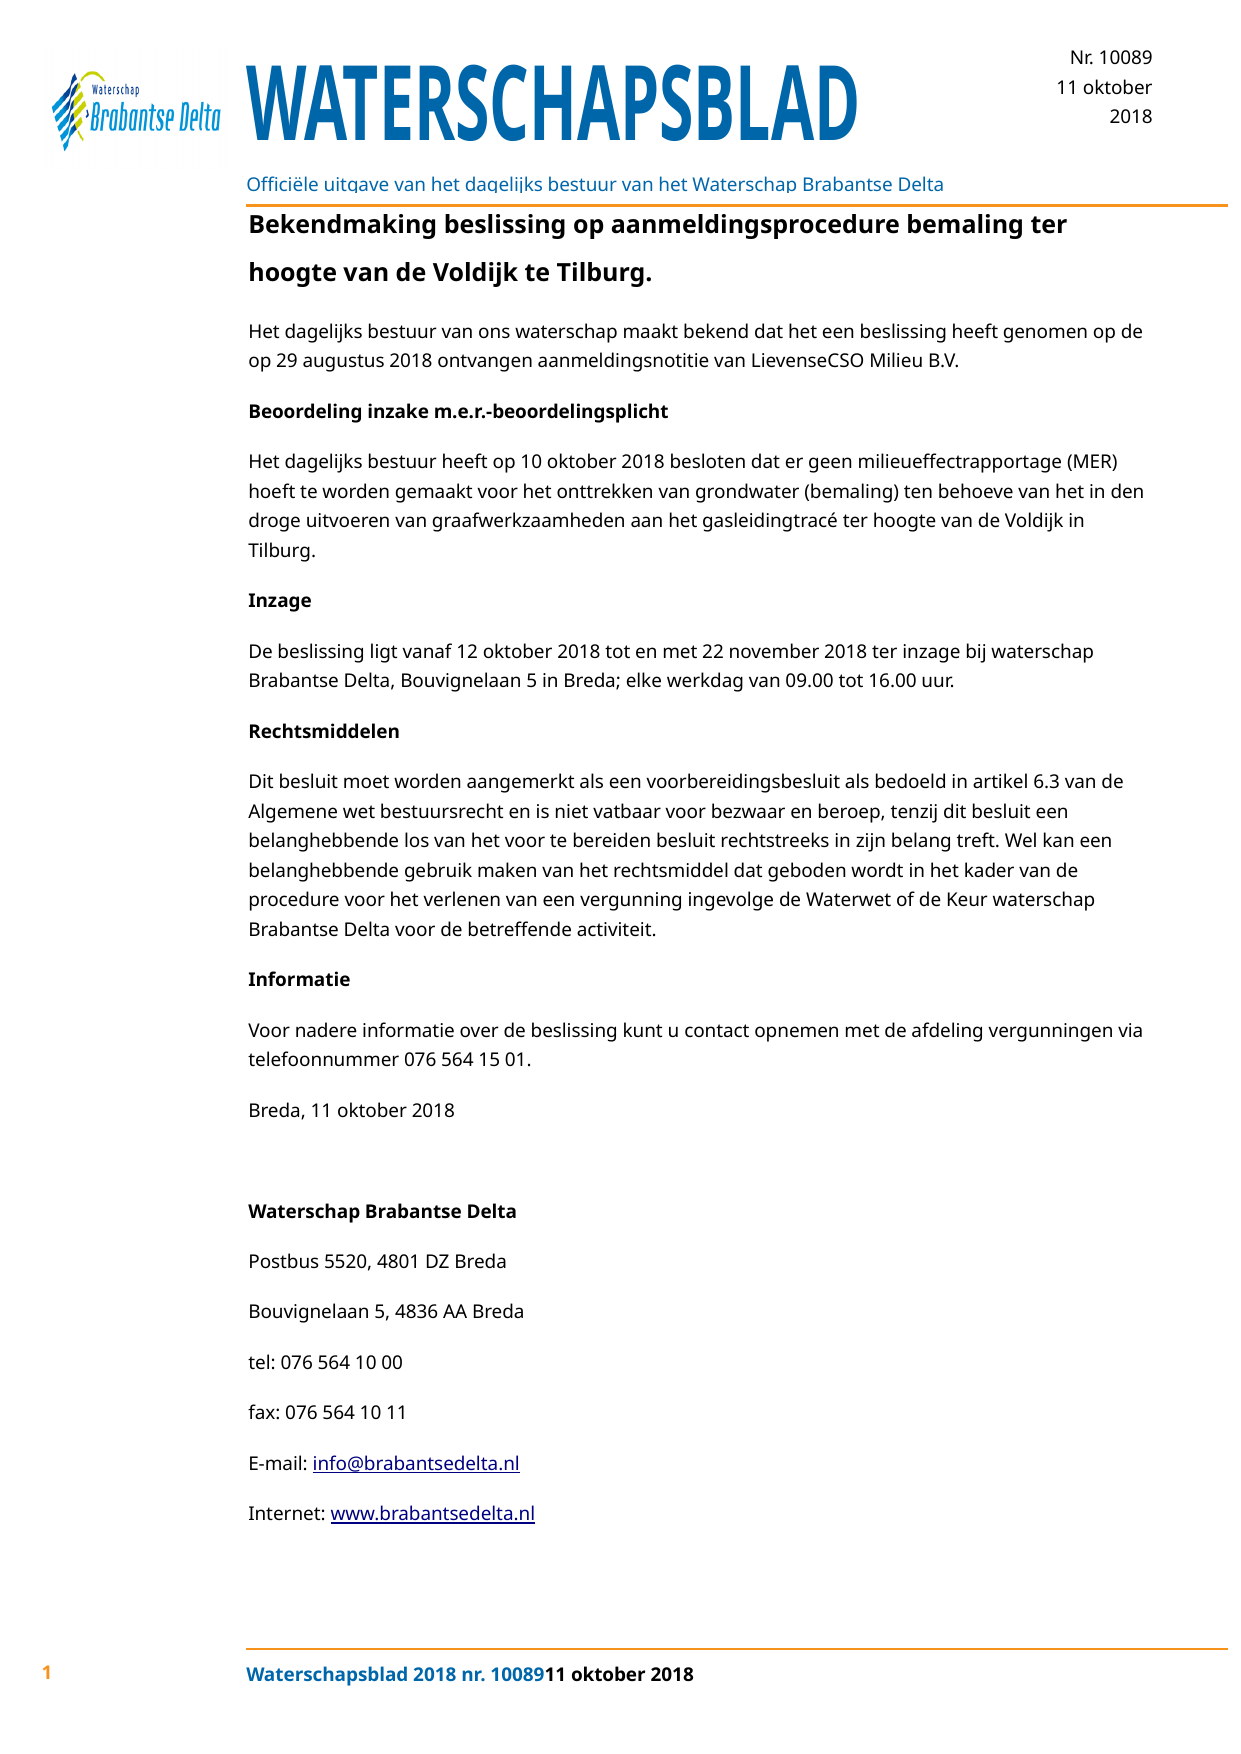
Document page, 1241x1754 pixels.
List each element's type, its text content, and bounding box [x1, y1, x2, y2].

text Bekendmaking beslissing op aanmeldingsprocedure bemaling ter hoogte van de Voldijk te Tilburg. [248, 207, 1152, 288]
text Het dagelijks bestuur van ons waterschap maakt bekend dat het een beslissing heeft genomen op de op 29 augustus 2018 ontvangen aanmeldingsnotitie van LievenseCSO Milieu B.V. [248, 318, 1152, 373]
text Internet: www.brabantsedelta.nl [248, 1500, 1152, 1526]
text Bouvignelaan 5, 4836 AA Breda [248, 1299, 1152, 1324]
text Het dagelijks bestuur heeft op 10 oktober 2018 besloten dat er geen milieueffectrapportage (MER) hoeft te worden gemaakt voor het onttrekken van grondwater (bemaling) ten behoeve van het in den droge uitvoeren van graafwerkzaamheden aan het gasleidingtracé ter hoogte van de Voldijk in Tilburg. [248, 448, 1152, 563]
text Rechtsmiddelen [248, 718, 1152, 744]
text Waterschap Brabantse Delta [248, 1198, 1152, 1224]
text fax: 076 564 10 11 [248, 1399, 1152, 1425]
text tel: 076 564 10 00 [248, 1349, 1152, 1375]
text De beslissing ligt vanaf 12 oktober 2018 tot en met 22 november 2018 ter inzage bij waterschap Brabantse Delta, Bouvignelaan 5 in Breda; elke werkdag van 09.00 tot 16.00 uur. [248, 638, 1152, 693]
text Postbus 5520, 4801 DZ Breda [248, 1248, 1152, 1274]
text Informatie [248, 967, 1152, 992]
text Beoordeling inzake m.e.r.-beoordelingsplicht [248, 398, 1152, 424]
text Inzage [248, 587, 1152, 613]
text Voor nadere informatie over de beslissing kunt u contact opnemen met de afdeling vergunningen via telefoonnummer 076 564 15 01. [248, 1017, 1152, 1072]
text E-mail: info@brabantsedelta.nl [248, 1450, 1152, 1476]
text Breda, 11 oktober 2018 [248, 1097, 1152, 1123]
picture [41, 47, 231, 172]
text Dit besluit moet worden aangemerkt als een voorbereidingsbesluit als bedoeld in artikel 6.3 van de Algemene wet bestuursrecht en is niet vatbaar voor bezwaar en beroep, tenzij dit besluit een belanghebbende los van het voor te bereiden besluit rechtstreeks in zijn belang treft. Wel kan een belanghebbende gebruik maken van het rechtsmiddel dat geboden wordt in het kader van de procedure voor het verlenen van een vergunning ingevolge de Waterwet of de Keur waterschap Brabantse Delta voor de betreffende activiteit. [248, 768, 1152, 942]
